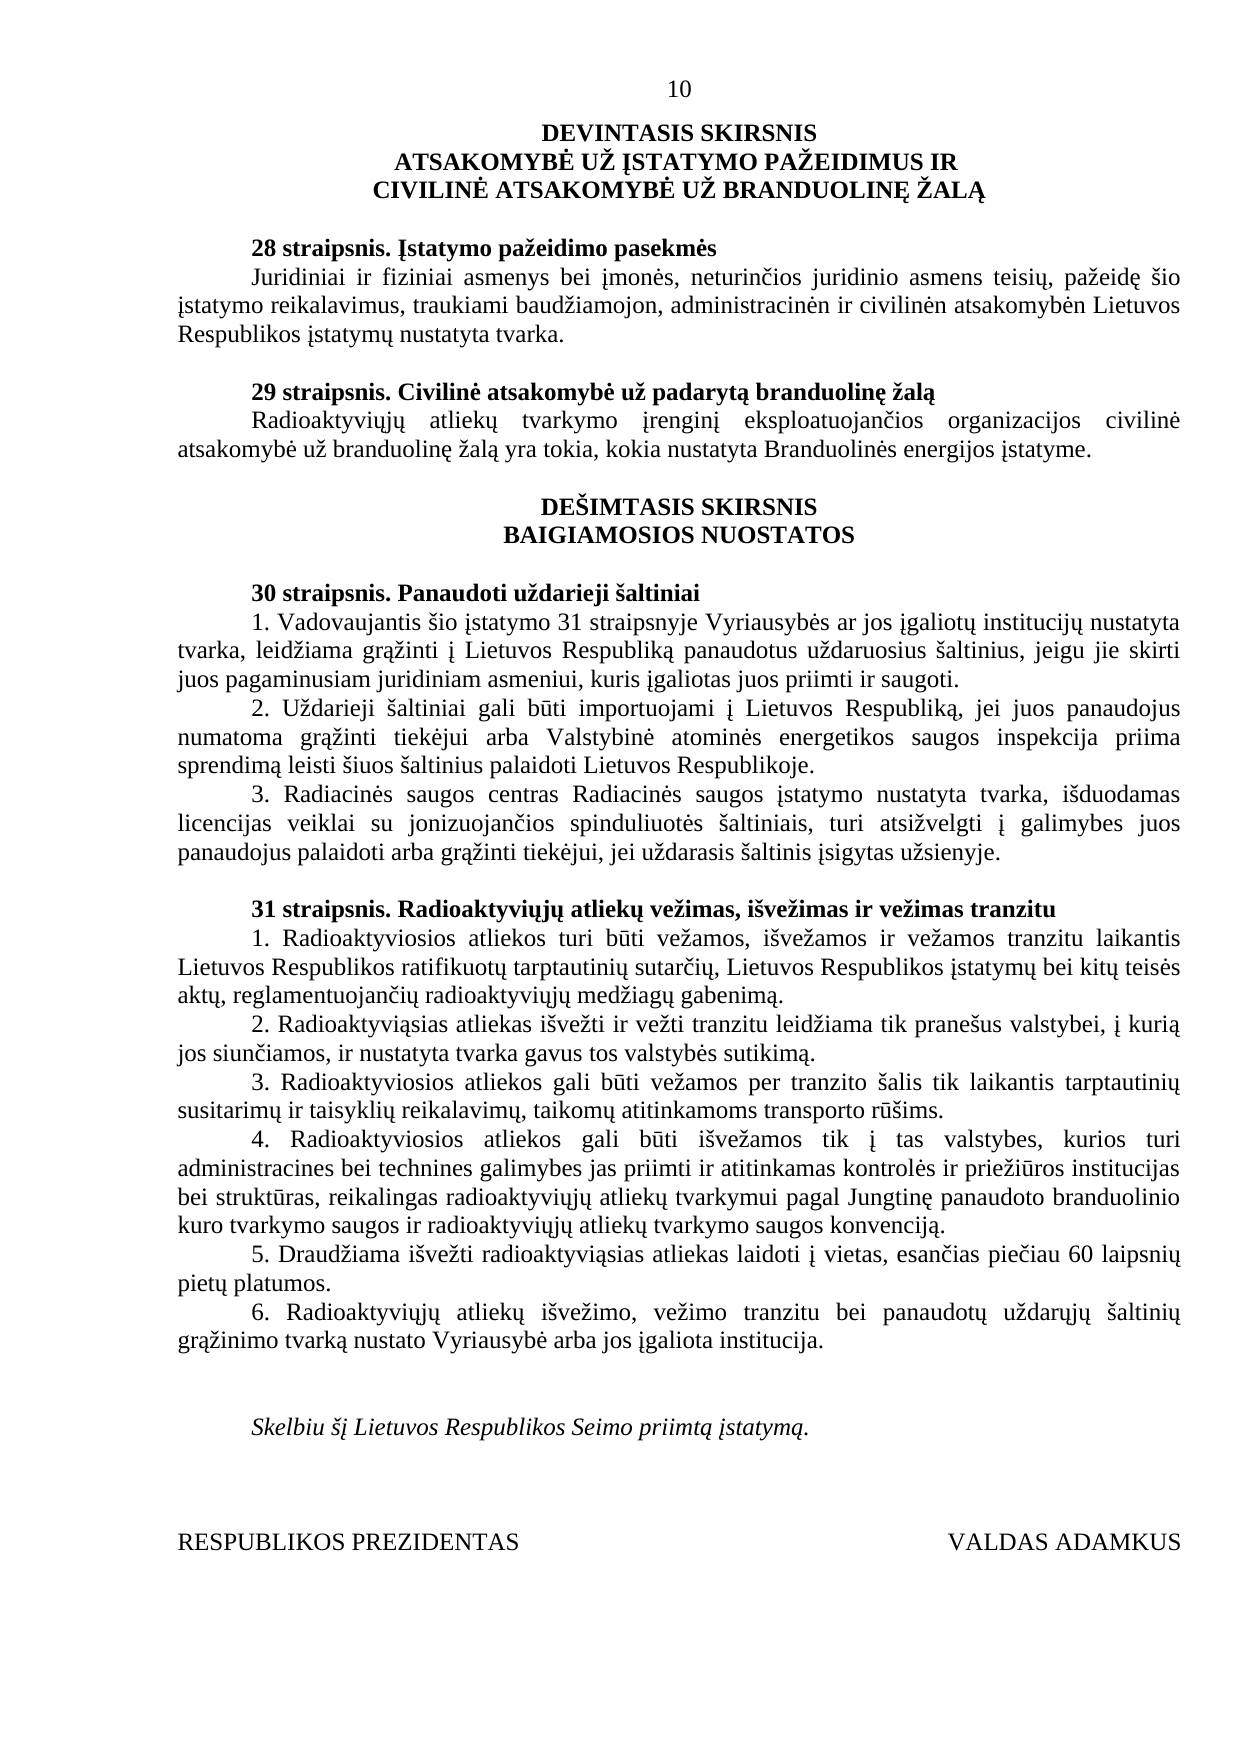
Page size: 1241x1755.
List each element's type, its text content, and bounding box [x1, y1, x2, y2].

text BAIGIAMOSIOS NUOSTATOS [177, 521, 1181, 549]
text DEŠIMTASIS SKIRSNIS [177, 492, 1181, 521]
text 29 straipsnis. Civilinė atsakomybė už padarytą branduolinę žalą [177, 377, 1181, 406]
text CIVILINĖ ATSAKOMYBĖ UŽ BRANDUOLINĘ ŽALĄ [177, 176, 1181, 204]
text 1. Radioaktyviosios atliekos turi būti vežamos, išvežamos ir vežamos tranzitu laikantis Lietuvos Respublikos ratifikuotų tarptautinių sutarčių, Lietuvos Respublikos įstatymų bei kitų teisės aktų, reglamentuojančių radioaktyviųjų medžiagų gabenimą. [177, 923, 1181, 1009]
text ATSAKOMYBĖ UŽ ĮSTATYMO PAŽEIDIMUS IR [177, 147, 1181, 176]
text Juridiniai ir fiziniai asmenys bei įmonės, neturinčios juridinio asmens teisių, pažeidę šio įstatymo reikalavimus, traukiami baudžiamojon, administracinėn ir civilinėn atsakomybėn Lietuvos Respublikos įstatymų nustatyta tvarka. [177, 262, 1181, 348]
text 2. Radioaktyviąsias atliekas išvežti ir vežti tranzitu leidžiama tik pranešus valstybei, į kurią jos siunčiamos, ir nustatyta tvarka gavus tos valstybės sutikimą. [177, 1009, 1181, 1067]
text 2. Uždarieji šaltiniai gali būti importuojami į Lietuvos Respubliką, jei juos panaudojus numatoma grąžinti tiekėjui arba Valstybinė atominės energetikos saugos inspekcija priima sprendimą leisti šiuos šaltinius palaidoti Lietuvos Respublikoje. [177, 693, 1181, 779]
text 6. Radioaktyviųjų atliekų išvežimo, vežimo tranzitu bei panaudotų uždarųjų šaltinių grąžinimo tvarką nustato Vyriausybė arba jos įgaliota institucija. [177, 1297, 1181, 1354]
text 1. Vadovaujantis šio įstatymo 31 straipsnyje Vyriausybės ar jos įgaliotų institucijų nustatyta tvarka, leidžiama grąžinti į Lietuvos Respubliką panaudotus uždaruosius šaltinius, jeigu jie skirti juos pagaminusiam juridiniam asmeniui, kuris įgaliotas juos priimti ir saugoti. [177, 607, 1181, 693]
text 3. Radiacinės saugos centras Radiacinės saugos įstatymo nustatyta tvarka, išduodamas licencijas veiklai su jonizuojančios spinduliuotės šaltiniais, turi atsižvelgti į galimybes juos panaudojus palaidoti arba grąžinti tiekėjui, jei uždarasis šaltinis įsigytas užsienyje. [177, 779, 1181, 866]
text RESPUBLIKOS PREZIDENTAS VALDAS ADAMKUS [177, 1527, 1181, 1556]
text Radioaktyviųjų atliekų tvarkymo įrenginį eksploatuojančios organizacijos civilinė atsakomybė už branduolinę žalą yra tokia, kokia nustatyta Branduolinės energijos įstatyme. [177, 406, 1181, 463]
text 3. Radioaktyviosios atliekos gali būti vežamos per tranzito šalis tik laikantis tarptautinių susitarimų ir taisyklių reikalavimų, taikomų atitinkamoms transporto rūšims. [177, 1067, 1181, 1124]
text DEVINTASIS SKIRSNIS [177, 118, 1181, 147]
text 28 straipsnis. Įstatymo pažeidimo pasekmės [177, 233, 1181, 262]
text Skelbiu šį Lietuvos Respublikos Seimo priimtą įstatymą. [177, 1412, 1181, 1441]
text 5. Draudžiama išvežti radioaktyviąsias atliekas laidoti į vietas, esančias piečiau 60 laipsnių pietų platumos. [177, 1239, 1181, 1297]
text 30 straipsnis. Panaudoti uždarieji šaltiniai [177, 578, 1181, 607]
text 4. Radioaktyviosios atliekos gali būti išvežamos tik į tas valstybes, kurios turi administracines bei technines galimybes jas priimti ir atitinkamas kontrolės ir priežiūros institucijas bei struktūras, reikalingas radioaktyviųjų atliekų tvarkymui pagal Jungtinę panaudoto branduolinio kuro tvarkymo saugos ir radioaktyviųjų atliekų tvarkymo saugos konvenciją. [177, 1124, 1181, 1239]
text 31 straipsnis. Radioaktyviųjų atliekų vežimas, išvežimas ir vežimas tranzitu [177, 894, 1181, 923]
